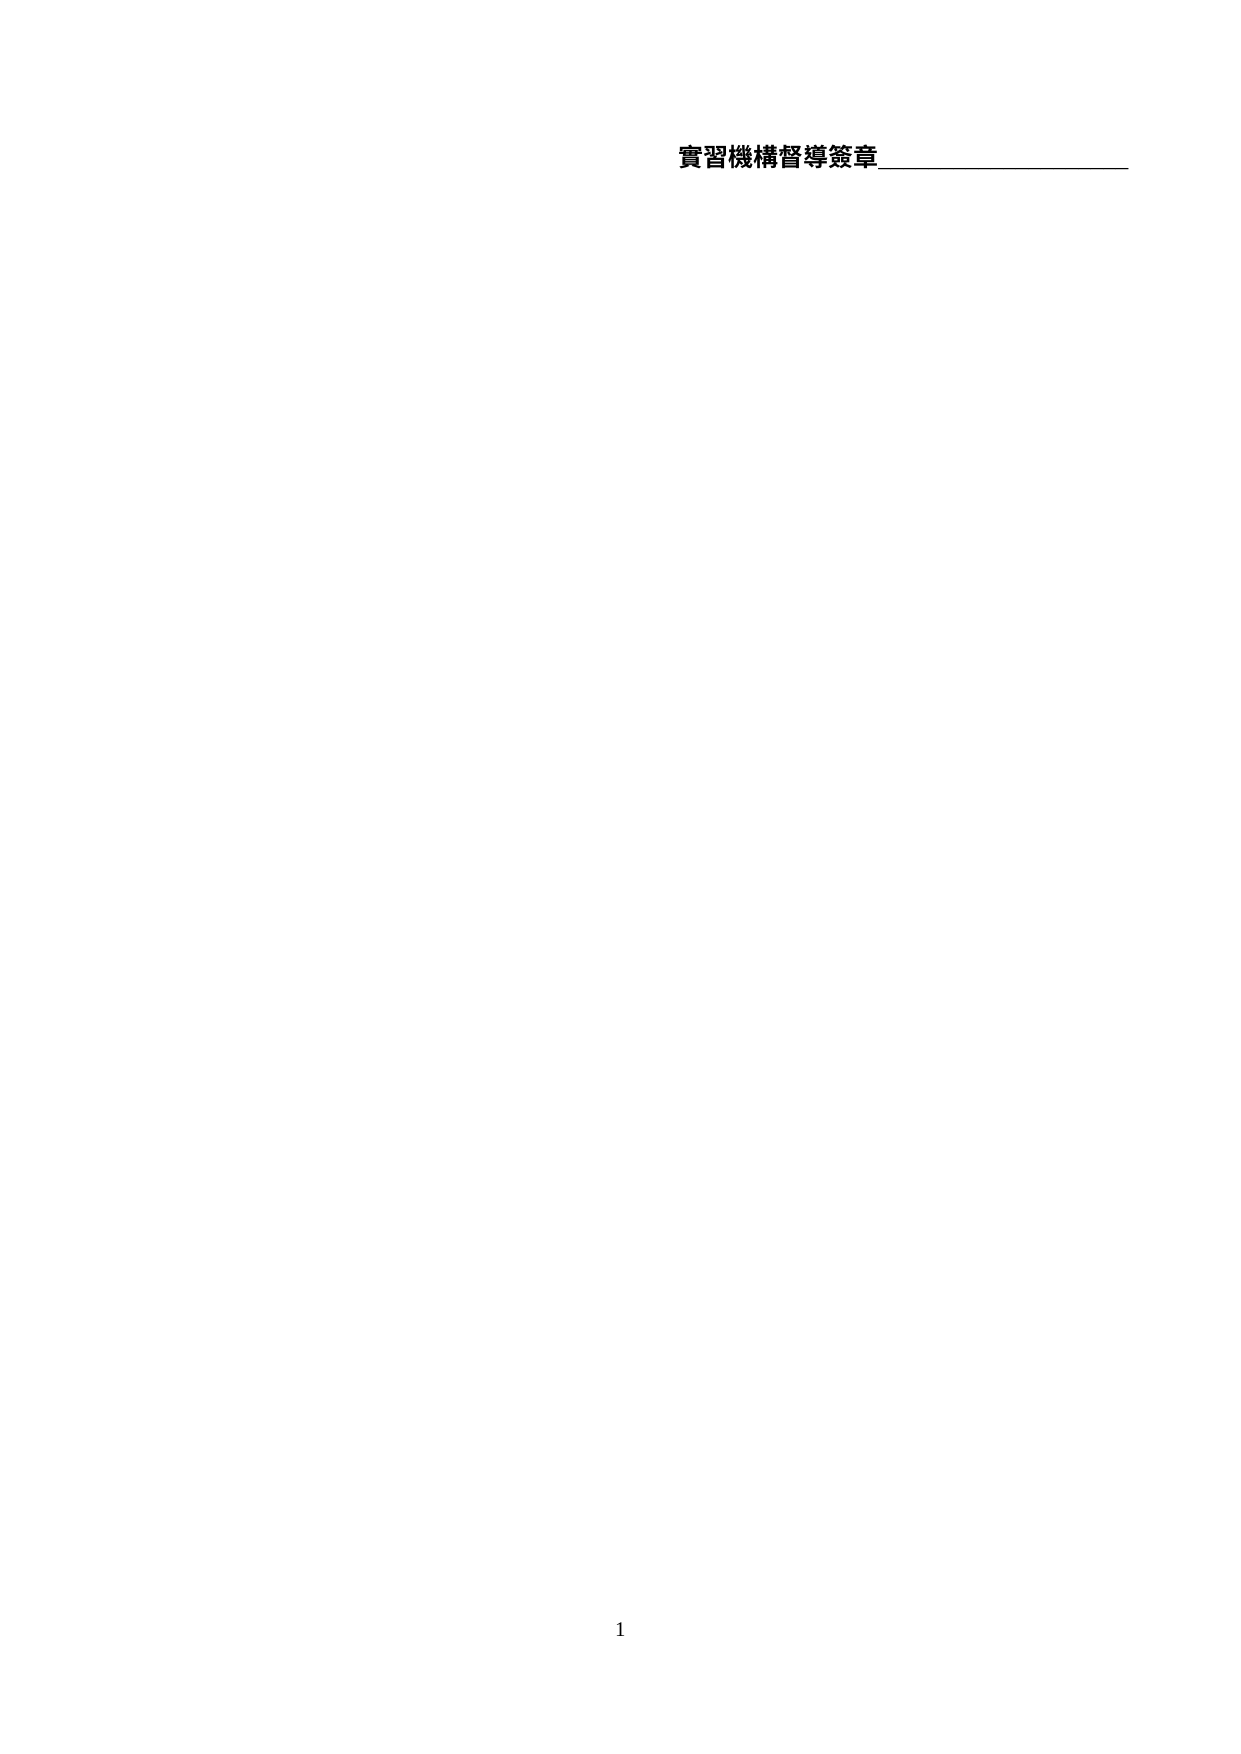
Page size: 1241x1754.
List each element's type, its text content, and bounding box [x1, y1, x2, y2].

text 實習機構督導簽章____________________ [112, 136, 1128, 174]
